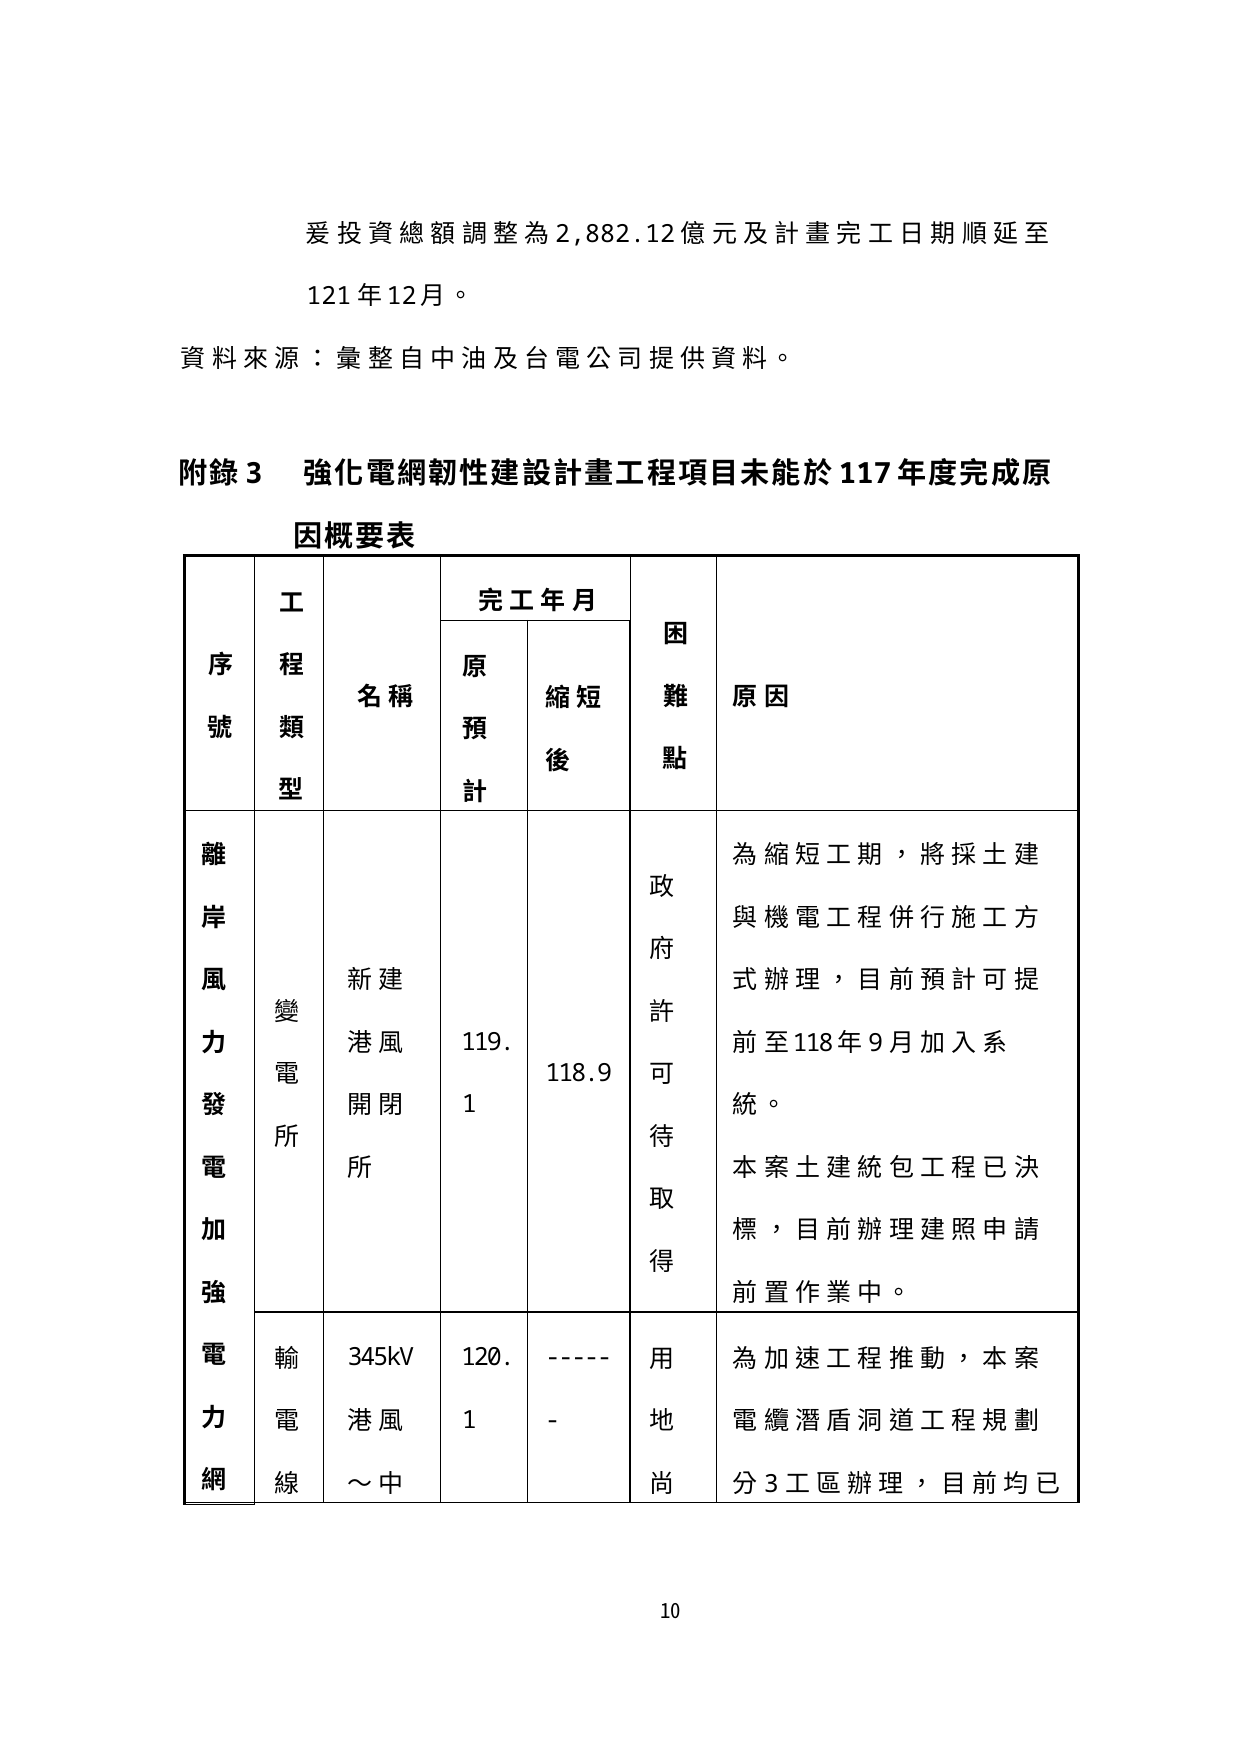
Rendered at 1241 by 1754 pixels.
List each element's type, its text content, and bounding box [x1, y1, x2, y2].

table_cell 輸電線 [255, 1313, 323, 1502]
table_header 原因 [717, 557, 1077, 810]
table_cell 變電所 [255, 811, 323, 1311]
table_cell 118.9 [528, 811, 629, 1311]
table_cell 345kV港風～中 [324, 1313, 440, 1502]
table_cell ------ [528, 1313, 629, 1502]
text 爰投資總額調整為2,882.12億元及計畫完工日期順延至121年12月。 [177, 189, 1063, 314]
table_header 完工年月 [441, 557, 630, 620]
table_header 序號 [186, 557, 254, 810]
table_cell 政府許可待取得 [631, 811, 716, 1311]
table_cell 離岸風力發電加強電力網計畫（第一階段區塊開發） [186, 811, 254, 1502]
table_header 名稱 [324, 557, 440, 810]
table_cell 120.1 [441, 1313, 527, 1502]
text 資料來源：彙整自中油及台電公司提供資料。 [177, 314, 1063, 377]
table_cell 119.1 [441, 811, 527, 1311]
table_cell 為加速工程推動，本案電纜潛盾洞道工程規劃分3工區辦理，目前均已 [717, 1313, 1077, 1502]
table_header 工程類型 [255, 557, 323, 810]
table_cell 為縮短工期，將採土建與機電工程併行施工方式辦理，目前預計可提前至118年9月加入系統。 本案土建統包工程已決標，目前辦理建照申請前置作業中。 [717, 811, 1077, 1311]
text 附錄3 強化電網韌性建設計畫工程項目未能於117年度完成原因概要表 [176, 429, 1063, 554]
table_cell 用地尚 [631, 1313, 716, 1502]
table_header 困難點 [631, 557, 716, 810]
table_cell 原預計 [441, 621, 527, 810]
table_cell 新建港風開閉所 [324, 811, 440, 1311]
table_cell 縮短後 [528, 621, 629, 810]
